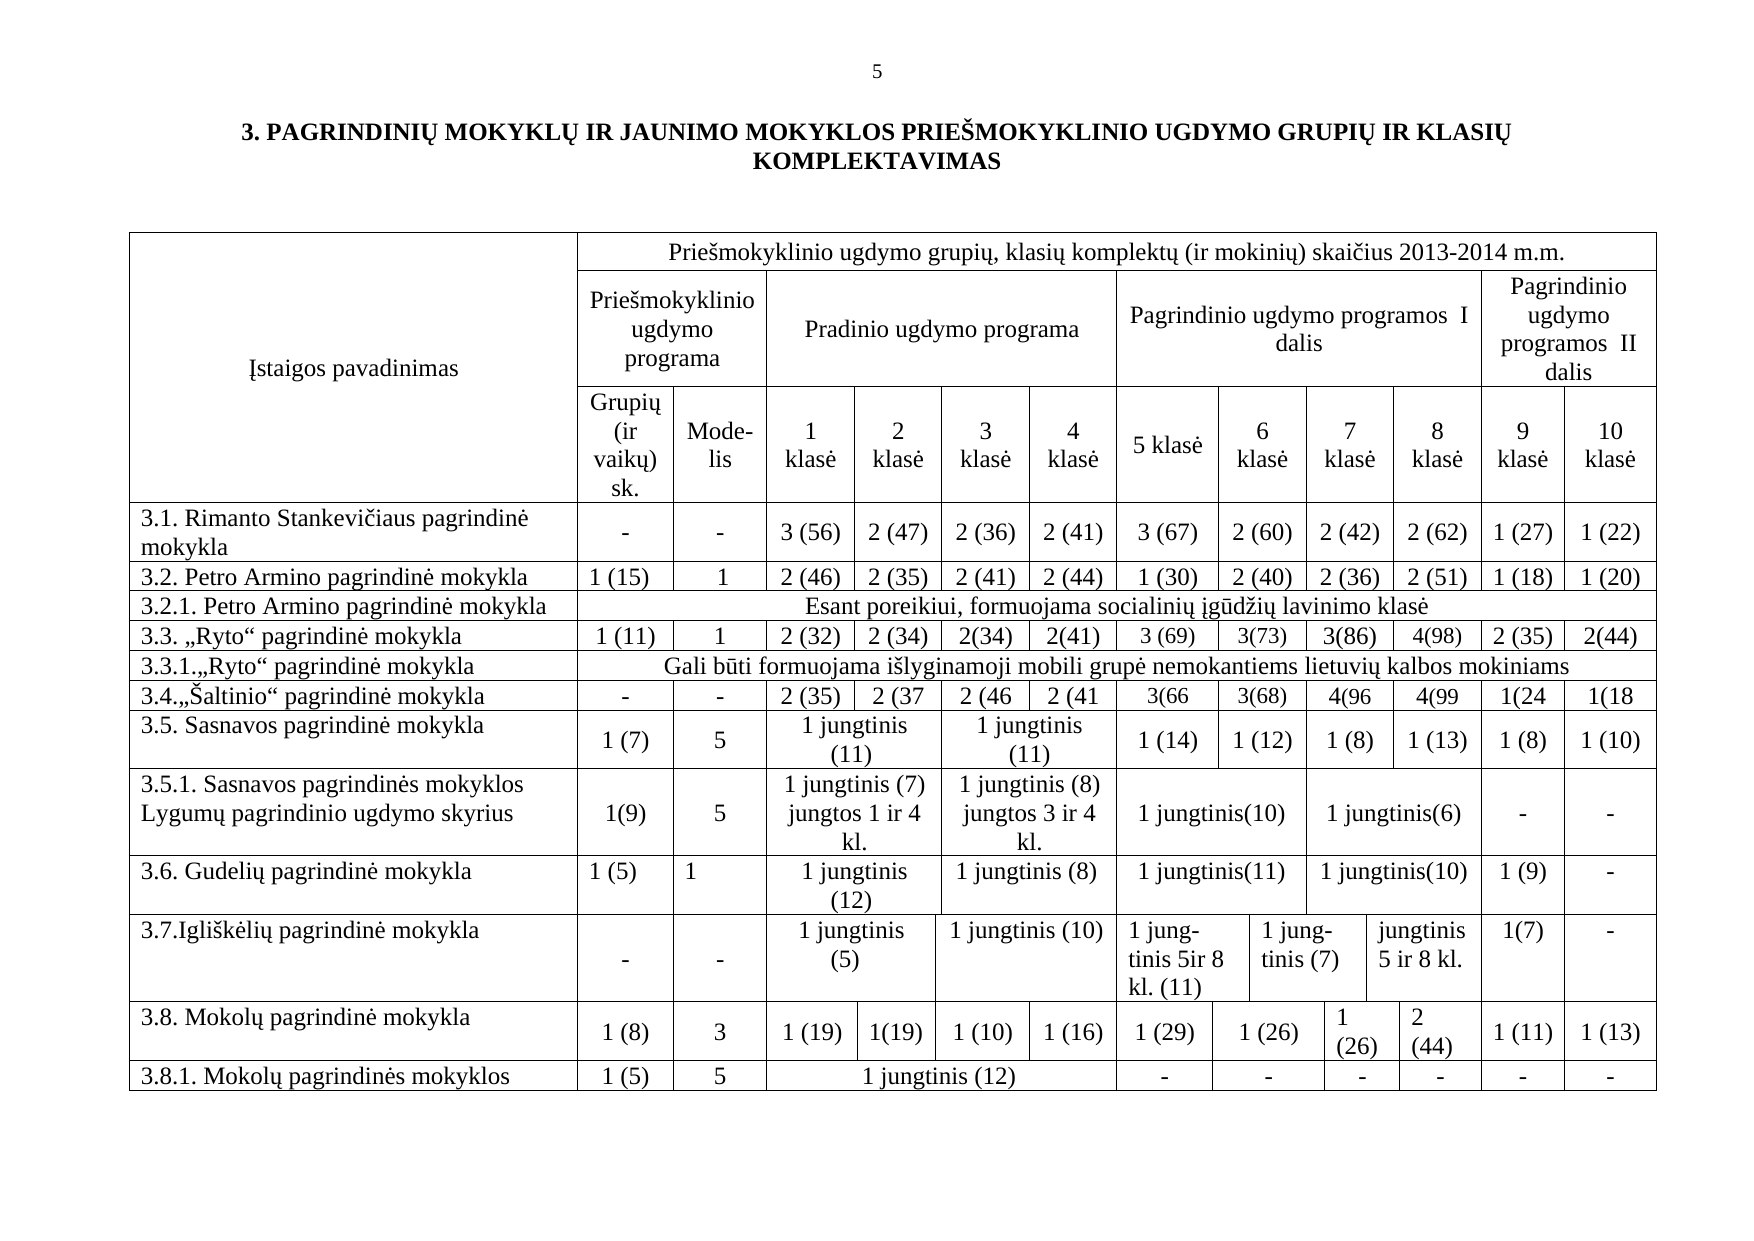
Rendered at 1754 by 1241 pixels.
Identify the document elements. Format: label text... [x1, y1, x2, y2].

table_cell 1 jung-tinis 5ir 8 kl. (11) [1117, 915, 1249, 1001]
table_cell 4(96 [1307, 681, 1393, 709]
table_cell - [1325, 1061, 1399, 1089]
text 3. PAGRINDINIŲ MOKYKLų ir JAUNIMO MOKYKLos pRIEŠMOKYKLINIO UGDYMO GRUPIŲ IR KLASIŲ KOMPLEKTAVIMAS [118, 117, 1636, 175]
table_cell - [674, 681, 766, 709]
table_cell 3.4.„Šaltinio“ pagrindinė mokykla [130, 681, 577, 709]
table_cell 1 (16) [1030, 1002, 1116, 1060]
table_cell 8 klasė [1394, 387, 1481, 502]
table_cell 3(86) [1307, 621, 1393, 650]
table_cell 1 (19) [767, 1002, 857, 1060]
table_cell - [578, 681, 673, 709]
table_cell 2 (36) [942, 503, 1029, 561]
table_cell 2 (40) [1219, 562, 1306, 590]
table_cell 1 (20) [1565, 562, 1656, 590]
table_cell - [1117, 1061, 1212, 1089]
table_cell - [1482, 1061, 1564, 1089]
table_cell 1 jungtinis(10) [1307, 856, 1481, 914]
table_cell 1 jungtinis (11) [942, 711, 1116, 768]
table_cell 1 (8) [1482, 711, 1564, 768]
table_cell 3.6. Gudelių pagrindinė mokykla [130, 856, 577, 914]
table_cell 1(19) [858, 1002, 935, 1060]
table_cell 1 (10) [936, 1002, 1029, 1060]
table_cell 2 (44) [1400, 1002, 1481, 1060]
table_cell 1 (22) [1565, 503, 1656, 561]
table_cell 7 klasė [1307, 387, 1393, 502]
table_cell 1 (14) [1117, 711, 1218, 768]
table_cell Pradinio ugdymo programa [767, 271, 1116, 386]
table_cell 1 (13) [1565, 1002, 1656, 1060]
table_cell 3.5. Sasnavos pagrindinė mokykla [130, 711, 577, 768]
table_cell 3.3. „Ryto“ pagrindinė mokykla [130, 621, 577, 650]
table_cell 1(24 [1482, 681, 1564, 709]
table_cell Gali būti formuojama išlyginamoji mobili grupė nemokantiems lietuvių kalbos mokiniams [578, 651, 1656, 680]
table_cell 5 [674, 1061, 766, 1089]
table_cell 2 (37 [855, 681, 941, 709]
table_cell 3.3.1.„Ryto“ pagrindinė mokykla [130, 651, 577, 680]
table_cell 1 (11) [578, 621, 673, 650]
table_cell 1(9) [578, 769, 673, 855]
table_cell 1 jungtinis (8) jungtos 3 ir 4 kl. [942, 769, 1116, 855]
table_cell - [1400, 1061, 1481, 1089]
table_cell - [1565, 769, 1656, 855]
table_cell 2 klasė [855, 387, 941, 502]
table_cell 1 (11) [1482, 1002, 1564, 1060]
table_cell Pagrindinio ugdymo programos I dalis [1117, 271, 1481, 386]
table_cell 1 jungtinis(6) [1307, 769, 1481, 855]
table_cell 2 (35) [855, 562, 941, 590]
table_cell 1 (8) [578, 1002, 673, 1060]
table_cell 1 (5) [578, 856, 673, 914]
table_cell 2(44) [1565, 621, 1656, 650]
table_cell 1 (7) [578, 711, 673, 768]
table_cell 2 (34) [855, 621, 941, 650]
table_cell 1 jung-tinis (7) [1250, 915, 1366, 1001]
table_cell 6 klasė [1219, 387, 1306, 502]
table_cell 2 (51) [1394, 562, 1481, 590]
table_cell 2(41) [1030, 621, 1116, 650]
table_cell - [578, 503, 673, 561]
table_cell 2 (35) [1482, 621, 1564, 650]
table_cell 2 (41) [1030, 503, 1116, 561]
table_cell 5 [674, 711, 766, 768]
table_cell 3(73) [1219, 621, 1306, 650]
table_cell 1 (13) [1394, 711, 1481, 768]
table_cell 3.7.Igliškėlių pagrindinė mokykla [130, 915, 577, 1001]
table_cell 1 jungtinis (11) [767, 711, 941, 768]
table_cell - [1565, 1061, 1656, 1089]
table_cell 1 (10) [1565, 711, 1656, 768]
table_cell 3.8. Mokolų pagrindinė mokykla [130, 1002, 577, 1060]
table_cell 3.1. Rimanto Stankevičiaus pagrindinė mokykla [130, 503, 577, 561]
table_cell - [674, 503, 766, 561]
table_cell 2 (32) [767, 621, 854, 650]
table_cell 1 (9) [1482, 856, 1564, 914]
table_cell Pagrindinio ugdymo programos II dalis [1482, 271, 1656, 386]
table_cell 1 (15) [578, 562, 673, 590]
table_cell 5 klasė [1117, 387, 1218, 502]
table_cell 1 (12) [1219, 711, 1306, 768]
table_cell - [1213, 1061, 1324, 1089]
table_cell 2 (44) [1030, 562, 1116, 590]
table_cell 2 (46) [767, 562, 854, 590]
table_cell 1 jungtinis(11) [1117, 856, 1306, 914]
table_cell 5 [674, 769, 766, 855]
table_cell 1(18 [1565, 681, 1656, 709]
table_cell 1 [674, 856, 766, 914]
table_cell 3 [674, 1002, 766, 1060]
table_cell 1 (5) [578, 1061, 673, 1089]
table_cell 1 jungtinis (12) [767, 856, 941, 914]
table_cell jungtinis 5 ir 8 kl. [1367, 915, 1481, 1001]
table_cell 2 (36) [1307, 562, 1393, 590]
table_cell 2 (35) [767, 681, 854, 709]
table_cell 1 jungtinis (10) [936, 915, 1116, 1001]
table_cell 1 (26) [1325, 1002, 1399, 1060]
table_cell 9 klasė [1482, 387, 1564, 502]
table_cell 1 (30) [1117, 562, 1218, 590]
table_cell Priešmokyklinio ugdymo programa [578, 271, 766, 386]
table_cell 10 klasė [1565, 387, 1656, 502]
table_cell 4(98) [1394, 621, 1481, 650]
table_cell 1(7) [1482, 915, 1564, 1001]
table_cell 1 [674, 562, 766, 590]
table_cell 4(99 [1394, 681, 1481, 709]
table_cell 3 (69) [1117, 621, 1218, 650]
table_cell Grupių (ir vaikų) sk. [578, 387, 673, 502]
table_cell 1 [674, 621, 766, 650]
table_header Priešmokyklinio ugdymo grupių, klasių komplektų (ir mokinių) skaičius 2013-2014 m.m. [578, 233, 1656, 270]
table_cell 3.5.1. Sasnavos pagrindinės mokyklos Lygumų pagrindinio ugdymo skyrius [130, 769, 577, 855]
table_cell 4 klasė [1030, 387, 1116, 502]
table_cell - [578, 915, 673, 1001]
table_cell 2 (41 [1030, 681, 1116, 709]
table_cell 1 jungtinis(10) [1117, 769, 1306, 855]
table_header Įstaigos pavadinimas [130, 233, 577, 502]
table_cell 3 klasė [942, 387, 1029, 502]
table_cell 3.2.1. Petro Armino pagrindinė mokykla [130, 591, 577, 620]
table_cell - [1565, 856, 1656, 914]
table_cell 2(34) [942, 621, 1029, 650]
table_cell 3(68) [1219, 681, 1306, 709]
table_cell 3.8.1. Mokolų pagrindinės mokyklos [130, 1061, 577, 1089]
table_cell - [674, 915, 766, 1001]
table_cell 3.2. Petro Armino pagrindinė mokykla [130, 562, 577, 590]
table_cell Mode-lis [674, 387, 766, 502]
table_cell 1 (18) [1482, 562, 1564, 590]
table_cell 1 (29) [1117, 1002, 1212, 1060]
table_cell 3(66 [1117, 681, 1218, 709]
table_cell 1 (8) [1307, 711, 1393, 768]
table_cell 2 (41) [942, 562, 1029, 590]
table_cell 2 (60) [1219, 503, 1306, 561]
table_cell 1 jungtinis (7) jungtos 1 ir 4 kl. [767, 769, 941, 855]
table_cell - [1565, 915, 1656, 1001]
table_cell 1 jungtinis (5) [767, 915, 935, 1001]
table_cell 1 klasė [767, 387, 854, 502]
table_cell 3 (56) [767, 503, 854, 561]
table_cell 2 (47) [855, 503, 941, 561]
table_cell 1 jungtinis (12) [767, 1061, 1116, 1089]
table_cell 2 (62) [1394, 503, 1481, 561]
table_cell 2 (46 [942, 681, 1029, 709]
table_cell 3 (67) [1117, 503, 1218, 561]
table_cell Esant poreikiui, formuojama socialinių įgūdžių lavinimo klasė [578, 591, 1656, 620]
table_cell 1 (26) [1213, 1002, 1324, 1060]
table_cell 2 (42) [1307, 503, 1393, 561]
table_cell 1 (27) [1482, 503, 1564, 561]
table_cell - [1482, 769, 1564, 855]
table_cell 1 jungtinis (8) [942, 856, 1116, 914]
